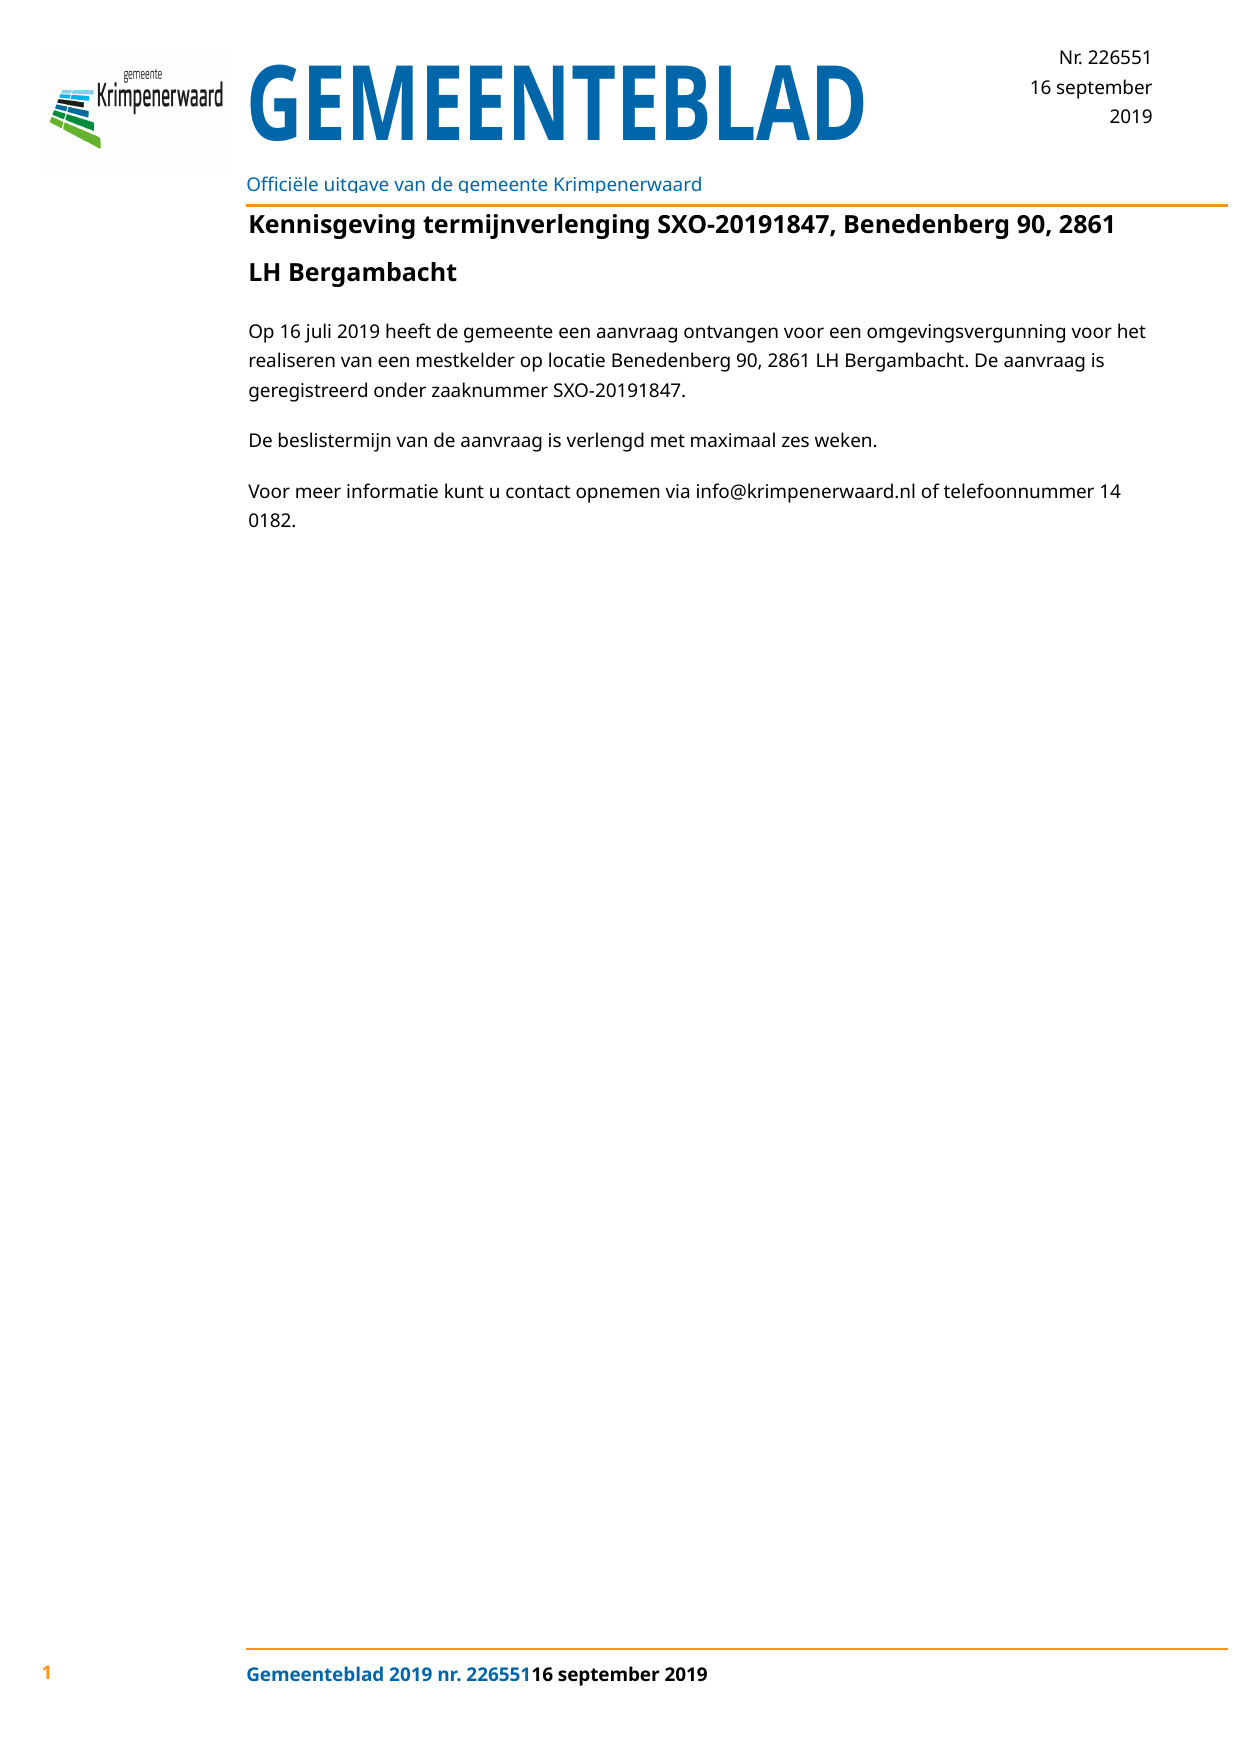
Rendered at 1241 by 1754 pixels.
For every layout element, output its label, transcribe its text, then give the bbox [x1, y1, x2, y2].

text Voor meer informatie kunt u contact opnemen via info@krimpenerwaard.nl of telefoonnummer 14 0182. [248, 478, 1152, 533]
picture [41, 47, 231, 172]
text Op 16 juli 2019 heeft de gemeente een aanvraag ontvangen voor een omgevingsvergunning voor het realiseren van een mestkelder op locatie Benedenberg 90, 2861 LH Bergambacht. De aanvraag is geregistreerd onder zaaknummer SXO-20191847. [248, 318, 1152, 403]
text Kennisgeving termijnverlenging SXO-20191847, Benedenberg 90, 2861 LH Bergambacht [248, 207, 1152, 288]
text De beslistermijn van de aanvraag is verlengd met maximaal zes weken. [248, 427, 1152, 453]
